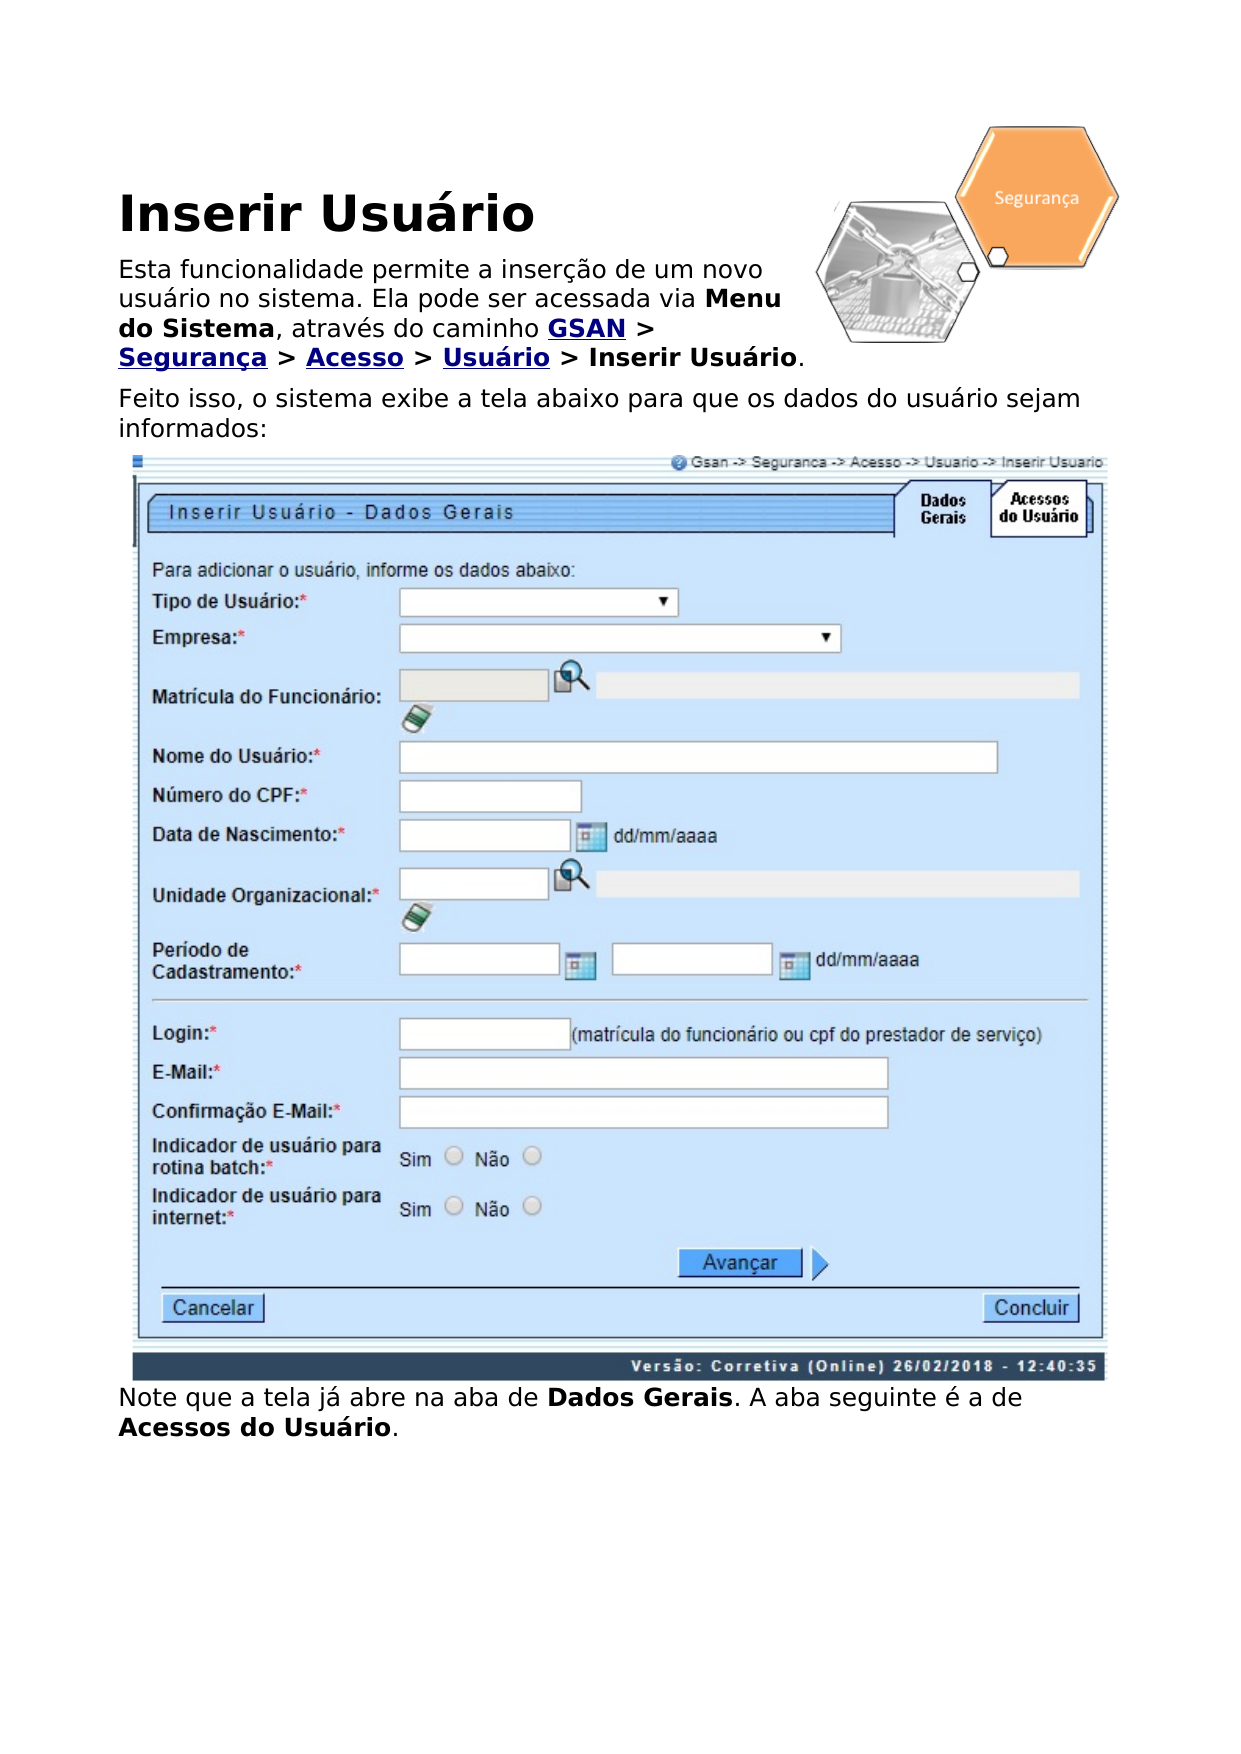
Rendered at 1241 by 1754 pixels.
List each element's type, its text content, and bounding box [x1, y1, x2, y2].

text Note que a tela já abre na aba de Dados Gerais. A aba seguinte é a de Acessos do Usuário. [118, 1004, 1122, 1442]
picture [132, 455, 1108, 1384]
picture [809, 118, 1123, 357]
text Esta funcionalidade permite a inserção de um novo usuário no sistema. Ela pode ser acessada via Menu do Sistema, através do caminho GSAN > Segurança > Acesso > Usuário > Inserir Usuário. [118, 256, 1122, 372]
text Feito isso, o sistema exibe a tela abaixo para que os dados do usuário sejam informados: [118, 385, 1122, 443]
subtitle Inserir Usuário [118, 185, 809, 243]
